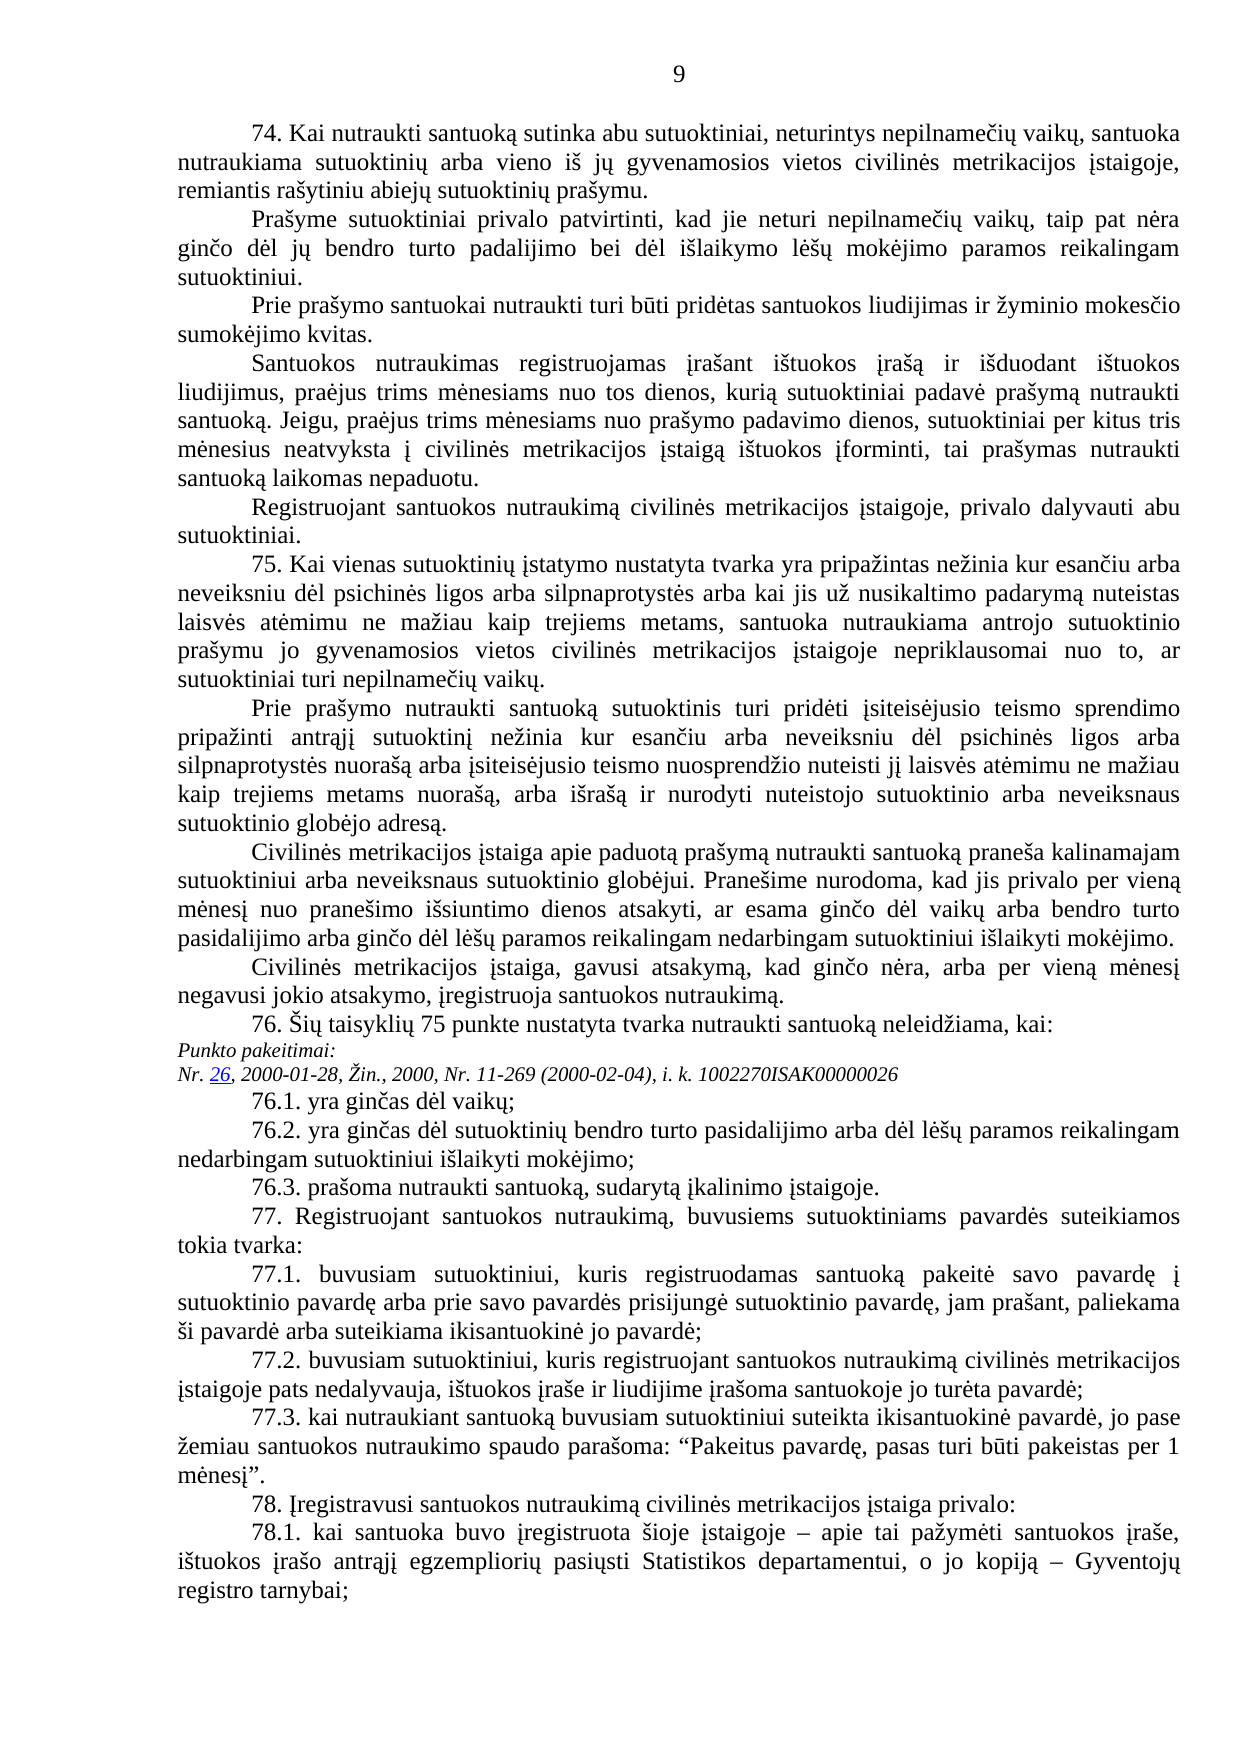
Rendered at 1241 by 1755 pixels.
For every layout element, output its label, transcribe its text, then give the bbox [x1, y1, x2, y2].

text Nr. 26, 2000-01-28, Žin., 2000, Nr. 11-269 (2000-02-04), i. k. 1002270ISAK00000026 [177, 1062, 1181, 1086]
text 76. Šių taisyklių 75 punkte nustatyta tvarka nutraukti santuoką neleidžiama, kai: [177, 1009, 1181, 1038]
text 76.3. prašoma nutraukti santuoką, sudarytą įkalinimo įstaigoje. [177, 1172, 1181, 1201]
text Prie prašymo santuokai nutraukti turi būti pridėtas santuokos liudijimas ir žyminio mokesčio sumokėjimo kvitas. [177, 291, 1181, 348]
text 75. Kai vienas sutuoktinių įstatymo nustatyta tvarka yra pripažintas nežinia kur esančiu arba neveiksniu dėl psichinės ligos arba silpnaprotystės arba kai jis už nusikaltimo padarymą nuteistas laisvės atėmimu ne mažiau kaip trejiems metams, santuoka nutraukiama antrojo sutuoktinio prašymu jo gyvenamosios vietos civilinės metrikacijos įstaigoje nepriklausomai nuo to, ar sutuoktiniai turi nepilnamečių vaikų. [177, 549, 1181, 693]
text 74. Kai nutraukti santuoką sutinka abu sutuoktiniai, neturintys nepilnamečių vaikų, santuoka nutraukiama sutuoktinių arba vieno iš jų gyvenamosios vietos civilinės metrikacijos įstaigoje, remiantis rašytiniu abiejų sutuoktinių prašymu. [177, 118, 1181, 204]
text 76.2. yra ginčas dėl sutuoktinių bendro turto pasidalijimo arba dėl lėšų paramos reikalingam nedarbingam sutuoktiniui išlaikyti mokėjimo; [177, 1115, 1181, 1172]
text 77.1. buvusiam sutuoktiniui, kuris registruodamas santuoką pakeitė savo pavardę į sutuoktinio pavardę arba prie savo pavardės prisijungė sutuoktinio pavardę, jam prašant, paliekama ši pavardė arba suteikiama ikisantuokinė jo pavardė; [177, 1259, 1181, 1345]
text Prašyme sutuoktiniai privalo patvirtinti, kad jie neturi nepilnamečių vaikų, taip pat nėra ginčo dėl jų bendro turto padalijimo bei dėl išlaikymo lėšų mokėjimo paramos reikalingam sutuoktiniui. [177, 204, 1181, 291]
text 77. Registruojant santuokos nutraukimą, buvusiems sutuoktiniams pavardės suteikiamos tokia tvarka: [177, 1201, 1181, 1259]
text Registruojant santuokos nutraukimą civilinės metrikacijos įstaigoje, privalo dalyvauti abu sutuoktiniai. [177, 492, 1181, 549]
text 78. Įregistravusi santuokos nutraukimą civilinės metrikacijos įstaiga privalo: [177, 1489, 1181, 1517]
text 77.2. buvusiam sutuoktiniui, kuris registruojant santuokos nutraukimą civilinės metrikacijos įstaigoje pats nedalyvauja, ištuokos įraše ir liudijime įrašoma santuokoje jo turėta pavardė; [177, 1345, 1181, 1402]
text Punkto pakeitimai: [177, 1038, 1181, 1062]
text 78.1. kai santuoka buvo įregistruota šioje įstaigoje – apie tai pažymėti santuokos įraše, ištuokos įrašo antrąjį egzempliorių pasiųsti Statistikos departamentui, o jo kopiją – Gyventojų registro tarnybai; [177, 1517, 1181, 1604]
text Prie prašymo nutraukti santuoką sutuoktinis turi pridėti įsiteisėjusio teismo sprendimo pripažinti antrąjį sutuoktinį nežinia kur esančiu arba neveiksniu dėl psichinės ligos arba silpnaprotystės nuorašą arba įsiteisėjusio teismo nuosprendžio nuteisti jį laisvės atėmimu ne mažiau kaip trejiems metams nuorašą, arba išrašą ir nurodyti nuteistojo sutuoktinio arba neveiksnaus sutuoktinio globėjo adresą. [177, 693, 1181, 837]
text 76.1. yra ginčas dėl vaikų; [177, 1086, 1181, 1115]
text Civilinės metrikacijos įstaiga, gavusi atsakymą, kad ginčo nėra, arba per vieną mėnesį negavusi jokio atsakymo, įregistruoja santuokos nutraukimą. [177, 952, 1181, 1009]
text Santuokos nutraukimas registruojamas įrašant ištuokos įrašą ir išduodant ištuokos liudijimus, praėjus trims mėnesiams nuo tos dienos, kurią sutuoktiniai padavė prašymą nutraukti santuoką. Jeigu, praėjus trims mėnesiams nuo prašymo padavimo dienos, sutuoktiniai per kitus tris mėnesius neatvyksta į civilinės metrikacijos įstaigą ištuokos įforminti, tai prašymas nutraukti santuoką laikomas nepaduotu. [177, 348, 1181, 492]
text Civilinės metrikacijos įstaiga apie paduotą prašymą nutraukti santuoką praneša kalinamajam sutuoktiniui arba neveiksnaus sutuoktinio globėjui. Pranešime nurodoma, kad jis privalo per vieną mėnesį nuo pranešimo išsiuntimo dienos atsakyti, ar esama ginčo dėl vaikų arba bendro turto pasidalijimo arba ginčo dėl lėšų paramos reikalingam nedarbingam sutuoktiniui išlaikyti mokėjimo. [177, 837, 1181, 952]
text 77.3. kai nutraukiant santuoką buvusiam sutuoktiniui suteikta ikisantuokinė pavardė, jo pase žemiau santuokos nutraukimo spaudo parašoma: “Pakeitus pavardę, pasas turi būti pakeistas per 1 mėnesį”. [177, 1402, 1181, 1489]
